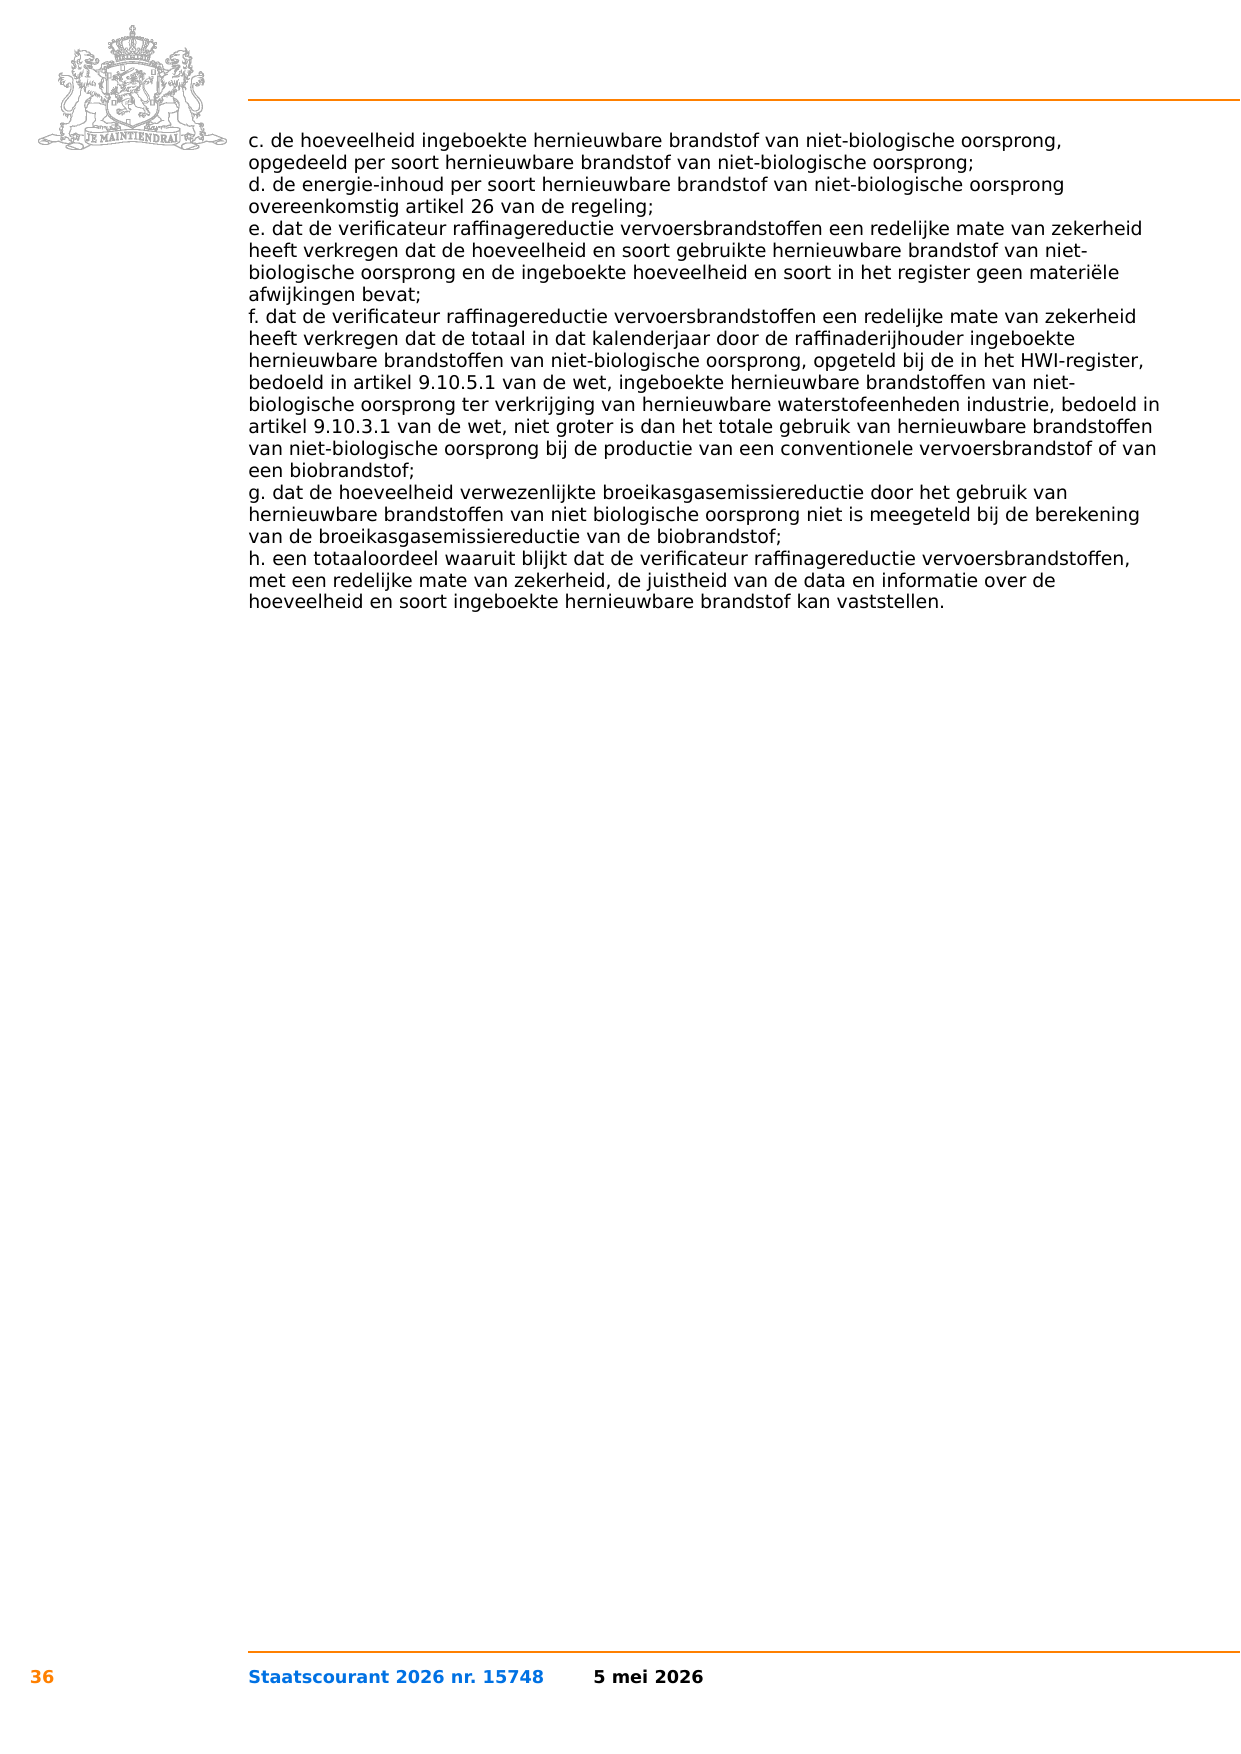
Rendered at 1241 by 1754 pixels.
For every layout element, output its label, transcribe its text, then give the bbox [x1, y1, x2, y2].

text g. dat de hoeveelheid verwezenlijkte broeikasgasemissiereductie door het gebruik van hernieuwbare brandstoffen van niet biologische oorsprong niet is meegeteld bij de berekening van de broeikasgasemissiereductie van de biobrandstof; [248, 482, 1163, 547]
text d. de energie-inhoud per soort hernieuwbare brandstof van niet-biologische oorsprong overeenkomstig artikel 26 van de regeling; [248, 174, 1163, 218]
text f. dat de verificateur raffinagereductie vervoersbrandstoffen een redelijke mate van zekerheid heeft verkregen dat de totaal in dat kalenderjaar door de raffinaderijhouder ingeboekte hernieuwbare brandstoffen van niet-biologische oorsprong, opgeteld bij de in het HWI-register, bedoeld in artikel 9.10.5.1 van de wet, ingeboekte hernieuwbare brandstoffen van niet-biologische oorsprong ter verkrijging van hernieuwbare waterstofeenheden industrie, bedoeld in artikel 9.10.3.1 van de wet, niet groter is dan het totale gebruik van hernieuwbare brandstoffen van niet-biologische oorsprong bij de productie van een conventionele vervoersbrandstof of van een biobrandstof; [248, 306, 1163, 482]
picture [38, 25, 227, 150]
text e. dat de verificateur raffinagereductie vervoersbrandstoffen een redelijke mate van zekerheid heeft verkregen dat de hoeveelheid en soort gebruikte hernieuwbare brandstof van niet-biologische oorsprong en de ingeboekte hoeveelheid en soort in het register geen materiële afwijkingen bevat; [248, 218, 1163, 306]
text h. een totaaloordeel waaruit blijkt dat de verificateur raffinagereductie vervoersbrandstoffen, met een redelijke mate van zekerheid, de juistheid van de data en informatie over de hoeveelheid en soort ingeboekte hernieuwbare brandstof kan vaststellen. [248, 547, 1163, 613]
text c. de hoeveelheid ingeboekte hernieuwbare brandstof van niet-biologische oorsprong, opgedeeld per soort hernieuwbare brandstof van niet-biologische oorsprong; [248, 130, 1163, 174]
